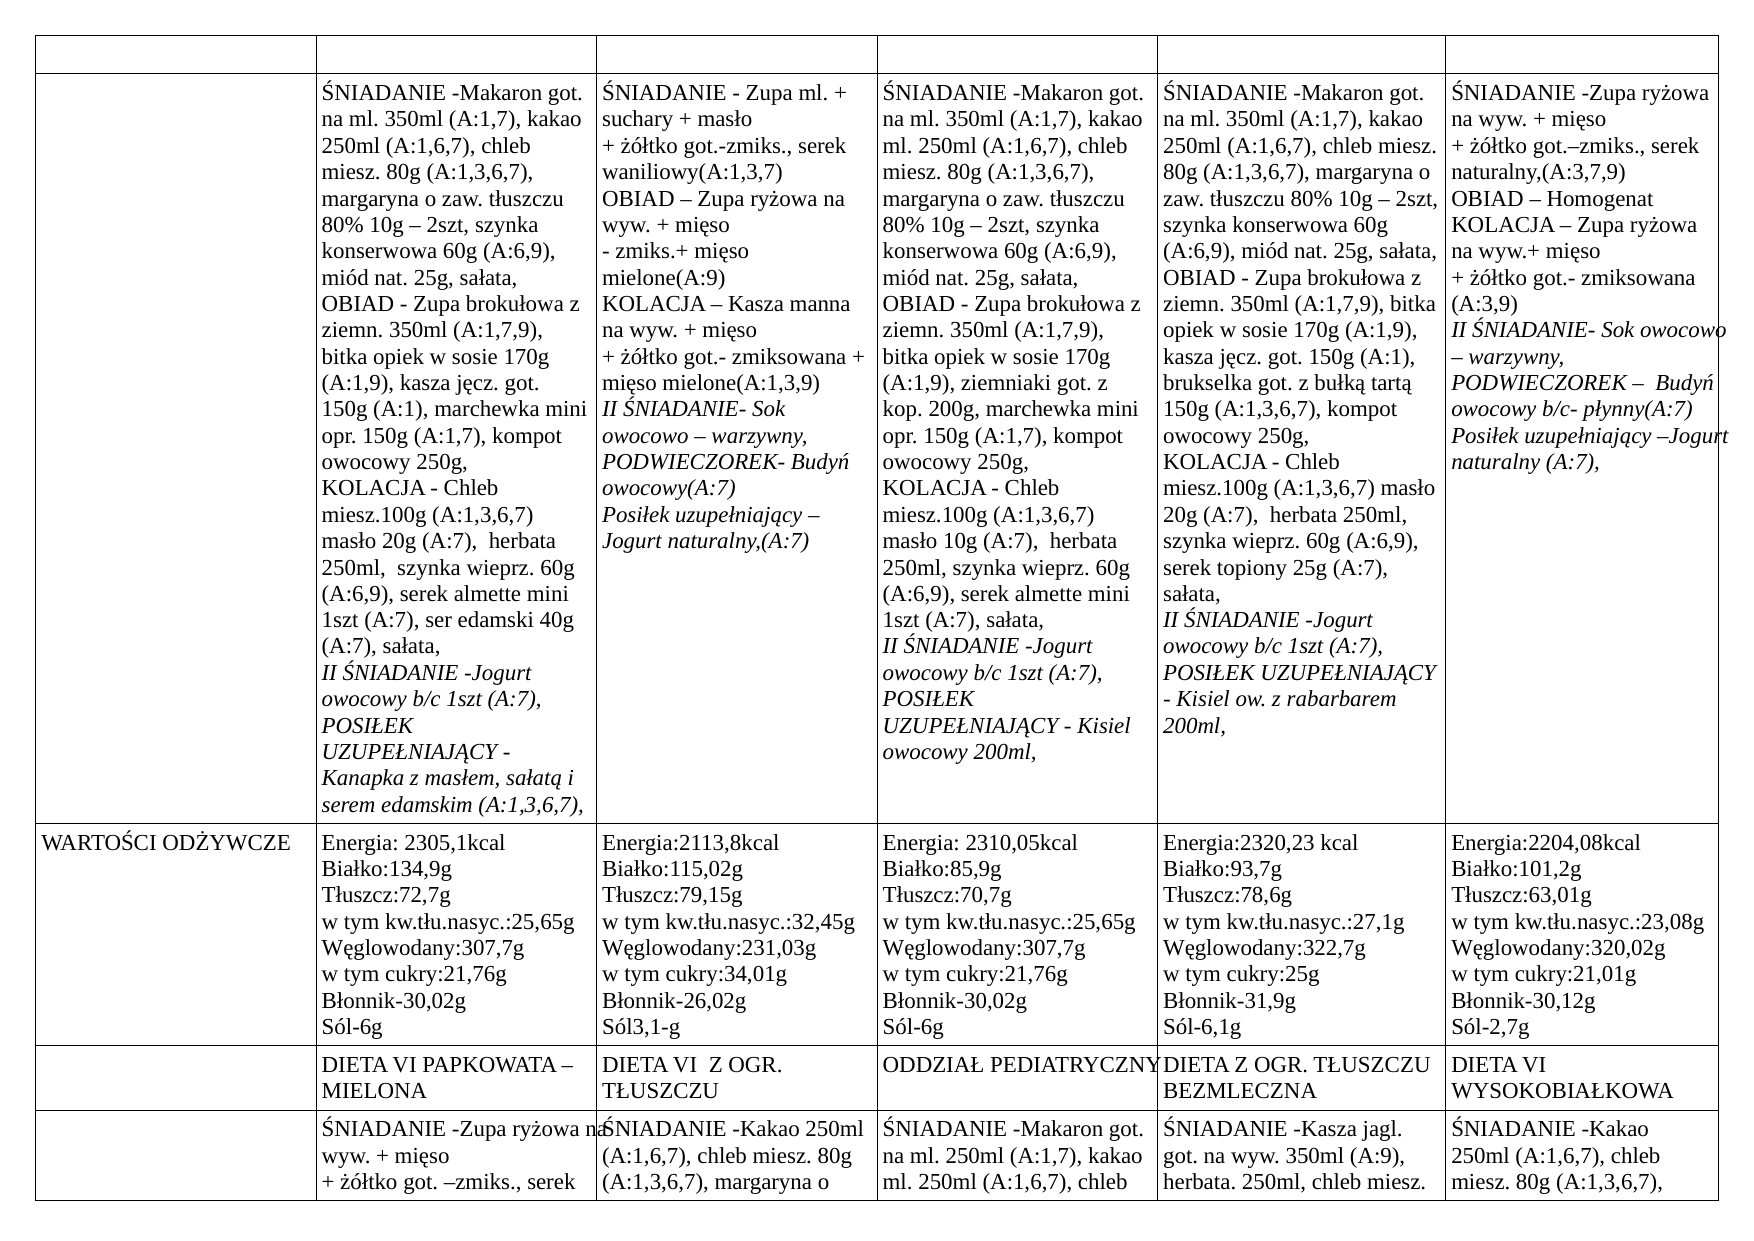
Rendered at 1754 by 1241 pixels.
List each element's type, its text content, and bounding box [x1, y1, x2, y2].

table_cell ŚNIADANIE -Zupa ryżowa na wyw. + mięso + żółtko got.–zmiks., serek naturalny,(A:3,7,9) OBIAD – Homogenat KOLACJA – Zupa ryżowa na wyw.+ mięso + żółtko got.- zmiksowana (A:3,9) II ŚNIADANIE- Sok owocowo – warzywny, PODWIECZOREK – Budyń owocowy b/c- płynny(A:7) Posiłek uzupełniający –Jogurt naturalny (A:7), [1446, 74, 1718, 823]
table_cell [878, 36, 1157, 73]
table_cell [36, 1046, 316, 1109]
table_cell ŚNIADANIE - Zupa ml. + suchary + masło + żółtko got.-zmiks., serek waniliowy(A:1,3,7) OBIAD – Zupa ryżowa na wyw. + mięso - zmiks.+ mięso mielone(A:9) KOLACJA – Kasza manna na wyw. + mięso + żółtko got.- zmiksowana + mięso mielone(A:1,3,9) II ŚNIADANIE- Sok owocowo – warzywny, PODWIECZOREK- Budyń owocowy(A:7) Posiłek uzupełniający – Jogurt naturalny,(A:7) [597, 74, 877, 823]
table_cell ŚNIADANIE -Makaron got. na ml. 250ml (A:1,7), kakao ml. 250ml (A:1,6,7), chleb [878, 1111, 1157, 1200]
table_cell [1446, 36, 1718, 73]
table_cell [1158, 36, 1445, 73]
table_cell DIETA VI Z OGR. TŁUSZCZU [597, 1046, 877, 1109]
table_cell Energia: 2305,1kcal Białko:134,9g Tłuszcz:72,7g w tym kw.tłu.nasyc.:25,65g Węglowodany:307,7g w tym cukry:21,76g Błonnik-30,02g Sól-6g [317, 824, 596, 1045]
table_cell Energia:2113,8kcal Białko:115,02g Tłuszcz:79,15g w tym kw.tłu.nasyc.:32,45g Węglowodany:231,03g w tym cukry:34,01g Błonnik-26,02g Sól3,1-g [597, 824, 877, 1045]
table_cell Energia:2320,23 kcal Białko:93,7g Tłuszcz:78,6g w tym kw.tłu.nasyc.:27,1g Węglowodany:322,7g w tym cukry:25g Błonnik-31,9g Sól-6,1g [1158, 824, 1445, 1045]
table_cell ODDZIAŁ PEDIATRYCZNY [878, 1046, 1157, 1109]
table_cell [317, 36, 596, 73]
table_cell [36, 74, 316, 823]
table_cell DIETA VI WYSOKOBIAŁKOWA [1446, 1046, 1718, 1109]
table_cell ŚNIADANIE -Kakao 250ml (A:1,6,7), chleb miesz. 80g (A:1,3,6,7), [1446, 1111, 1718, 1200]
table_cell ŚNIADANIE -Kasza jagl. got. na wyw. 350ml (A:9), herbata. 250ml, chleb miesz. [1158, 1111, 1445, 1200]
table_cell DIETA Z OGR. TŁUSZCZU BEZMLECZNA [1158, 1046, 1445, 1109]
table_cell ŚNIADANIE -Makaron got. na ml. 350ml (A:1,7), kakao ml. 250ml (A:1,6,7), chleb miesz. 80g (A:1,3,6,7), margaryna o zaw. tłuszczu 80% 10g – 2szt, szynka konserwowa 60g (A:6,9), miód nat. 25g, sałata, OBIAD - Zupa brokułowa z ziemn. 350ml (A:1,7,9), bitka opiek w sosie 170g (A:1,9), ziemniaki got. z kop. 200g, marchewka mini opr. 150g (A:1,7), kompot owocowy 250g, KOLACJA - Chleb miesz.100g (A:1,3,6,7) masło 10g (A:7), herbata 250ml, szynka wieprz. 60g (A:6,9), serek almette mini 1szt (A:7), sałata, II ŚNIADANIE -Jogurt owocowy b/c 1szt (A:7), POSIŁEK UZUPEŁNIAJĄCY - Kisiel owocowy 200ml, [878, 74, 1157, 823]
table_cell Energia:2204,08kcal Białko:101,2g Tłuszcz:63,01g w tym kw.tłu.nasyc.:23,08g Węglowodany:320,02g w tym cukry:21,01g Błonnik-30,12g Sól-2,7g [1446, 824, 1718, 1045]
table_cell ŚNIADANIE -Zupa ryżowa na wyw. + mięso + żółtko got. –zmiks., serek naturalny(A:3,7,9) OBIAD – Kasza manna na wyw. + mięso - zmiks.+ mięso mielone(A:1,9) KOLACJA – Zupa ryżowa na wyw.+ mięso + żółtko got. - zmiks + mięso mielone(A:3,9) II ŚNIADANIE- Sok owocowo – warzywny, PODWIECZOREK- Budyń owocowy b/c(A:7) Posiłek uzupełniający – Jogurt naturalny,(A:7) [317, 1111, 596, 1200]
table_cell ŚNIADANIE -Makaron got. na ml. 350ml (A:1,7), kakao 250ml (A:1,6,7), chleb miesz. 80g (A:1,3,6,7), margaryna o zaw. tłuszczu 80% 10g – 2szt, szynka konserwowa 60g (A:6,9), miód nat. 25g, sałata, OBIAD - Zupa brokułowa z ziemn. 350ml (A:1,7,9), bitka opiek w sosie 170g (A:1,9), kasza jęcz. got. 150g (A:1), brukselka got. z bułką tartą 150g (A:1,3,6,7), kompot owocowy 250g, KOLACJA - Chleb miesz.100g (A:1,3,6,7) masło 20g (A:7), herbata 250ml, szynka wieprz. 60g (A:6,9), serek topiony 25g (A:7), sałata, II ŚNIADANIE -Jogurt owocowy b/c 1szt (A:7), POSIŁEK UZUPEŁNIAJĄCY - Kisiel ow. z rabarbarem 200ml, [1158, 74, 1445, 823]
table_cell Energia: 2310,05kcal Białko:85,9g Tłuszcz:70,7g w tym kw.tłu.nasyc.:25,65g Węglowodany:307,7g w tym cukry:21,76g Błonnik-30,02g Sól-6g [878, 824, 1157, 1045]
table_cell [36, 36, 316, 73]
table_cell [36, 1111, 316, 1200]
table_cell DIETA VI PAPKOWATA – MIELONA [317, 1046, 596, 1109]
table_cell ŚNIADANIE -Kakao 250ml (A:1,6,7), chleb miesz. 80g (A:1,3,6,7), margaryna o zaw. tłuszczu 80% 10g – 1szt, szynka konserwowa 60g (A:6,9), sałata, OBIAD - Zupa brokułowa z ziemn. 350ml (A:1,7,9), potrawka ze schabu 170g (A:1,9), ziemniaki got. z kop. 200g, marchewka mini opr. 150g (A:1,7), kompot owocowy 250g, KOLACJA - Chleb miesz.100g (A:1,3,6,7) masło 10g (A:7), herbata 250ml, szynka wieprz. 60g (A:6,9), serek almette mini 1szt (A:7), sałata, II ŚNIADANIE -Jogurt naturalny 1szt (A:7), PODWIECZOREK – Jabłko pieczone 1szt, POSIŁEK UZUPEŁNIAJĄCY – Kisiel owocowy b/c 200ml, [597, 1111, 877, 1200]
table_cell ŚNIADANIE -Makaron got. na ml. 350ml (A:1,7), kakao 250ml (A:1,6,7), chleb miesz. 80g (A:1,3,6,7), margaryna o zaw. tłuszczu 80% 10g – 2szt, szynka konserwowa 60g (A:6,9), miód nat. 25g, sałata, OBIAD - Zupa brokułowa z ziemn. 350ml (A:1,7,9), bitka opiek w sosie 170g (A:1,9), kasza jęcz. got. 150g (A:1), marchewka mini opr. 150g (A:1,7), kompot owocowy 250g, KOLACJA - Chleb miesz.100g (A:1,3,6,7) masło 20g (A:7), herbata 250ml, szynka wieprz. 60g (A:6,9), serek almette mini 1szt (A:7), ser edamski 40g (A:7), sałata, II ŚNIADANIE -Jogurt owocowy b/c 1szt (A:7), POSIŁEK UZUPEŁNIAJĄCY - Kanapka z masłem, sałatą i serem edamskim (A:1,3,6,7), [317, 74, 596, 823]
table_cell [597, 36, 877, 73]
table_cell WARTOŚCI ODŻYWCZE [36, 824, 316, 1045]
